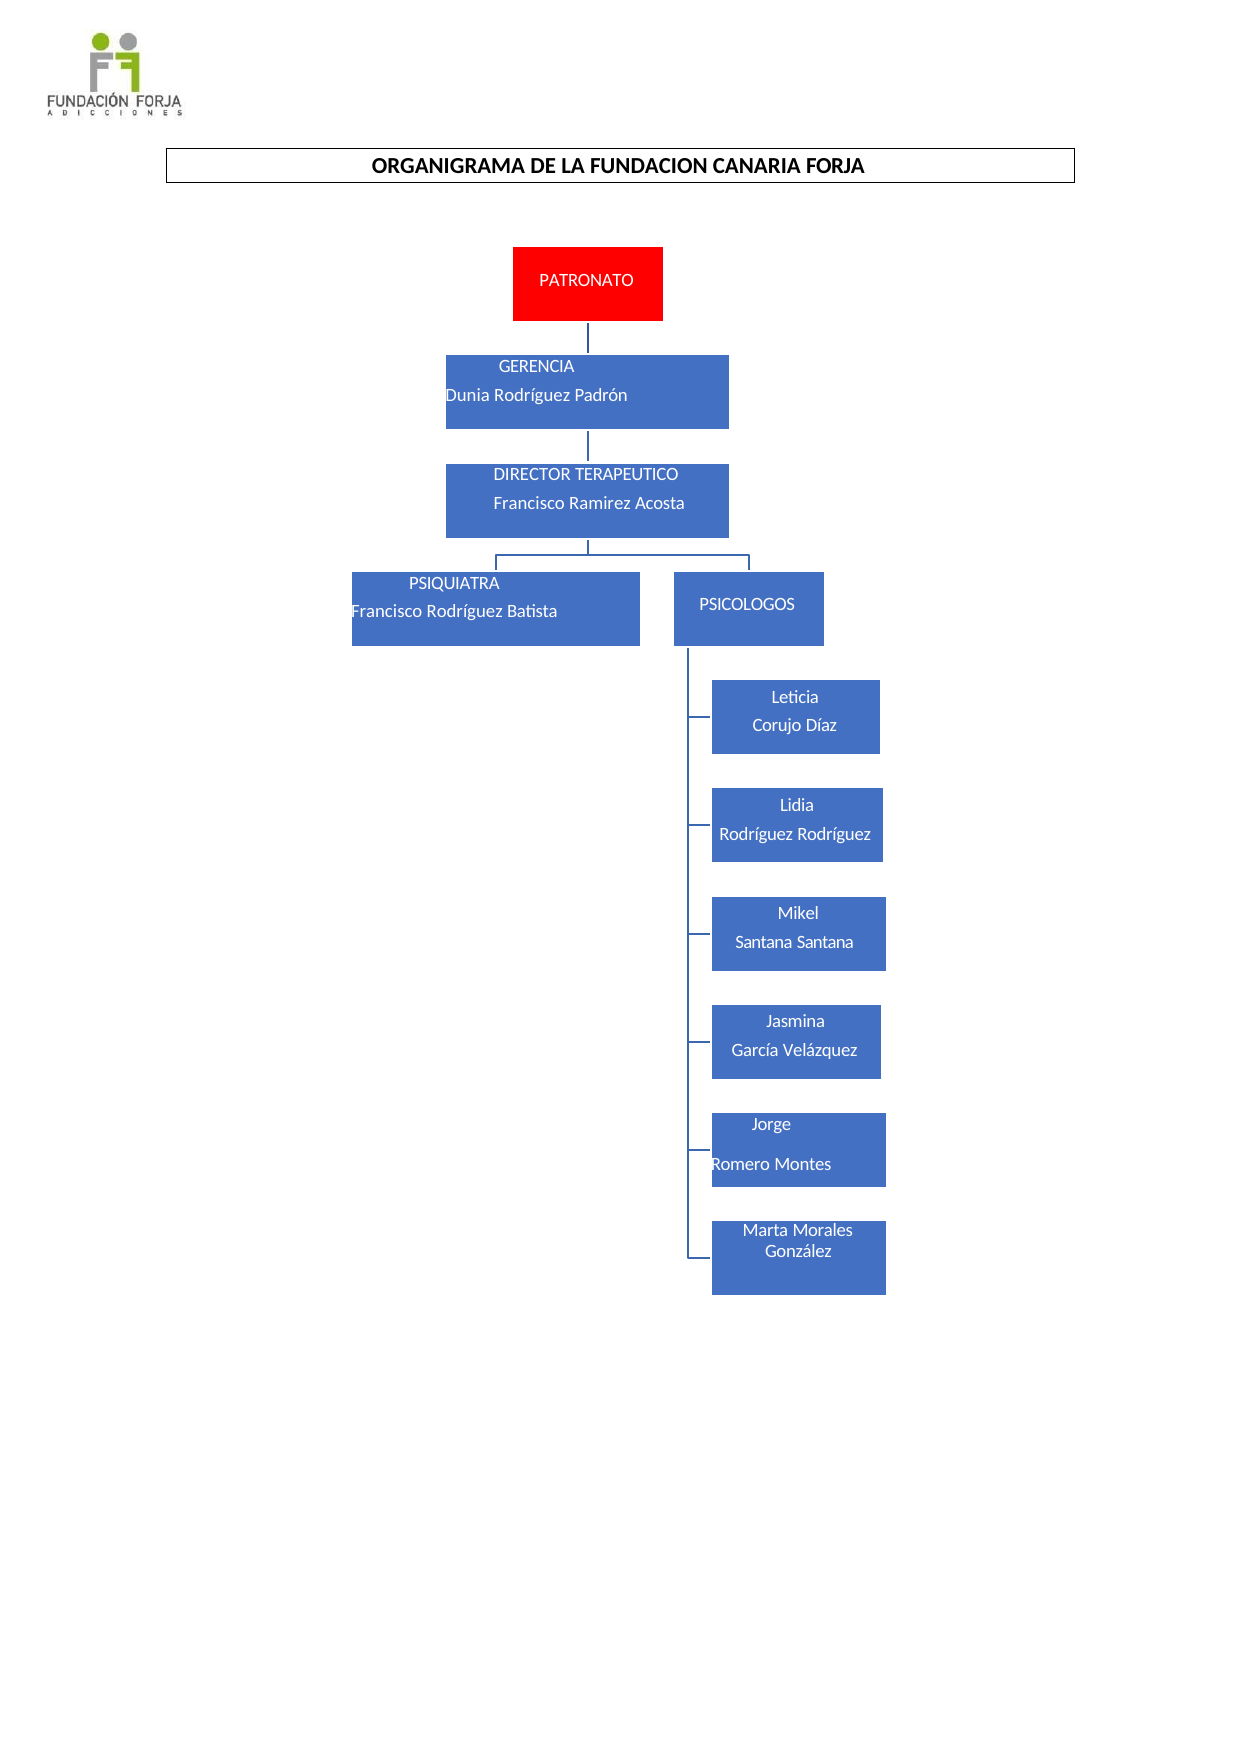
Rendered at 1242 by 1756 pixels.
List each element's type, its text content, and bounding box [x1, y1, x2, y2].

text ORGANIGRAMA DE LA FUNDACION CANARIA FORJA [167, 152, 1070, 179]
picture [47, 29, 186, 120]
